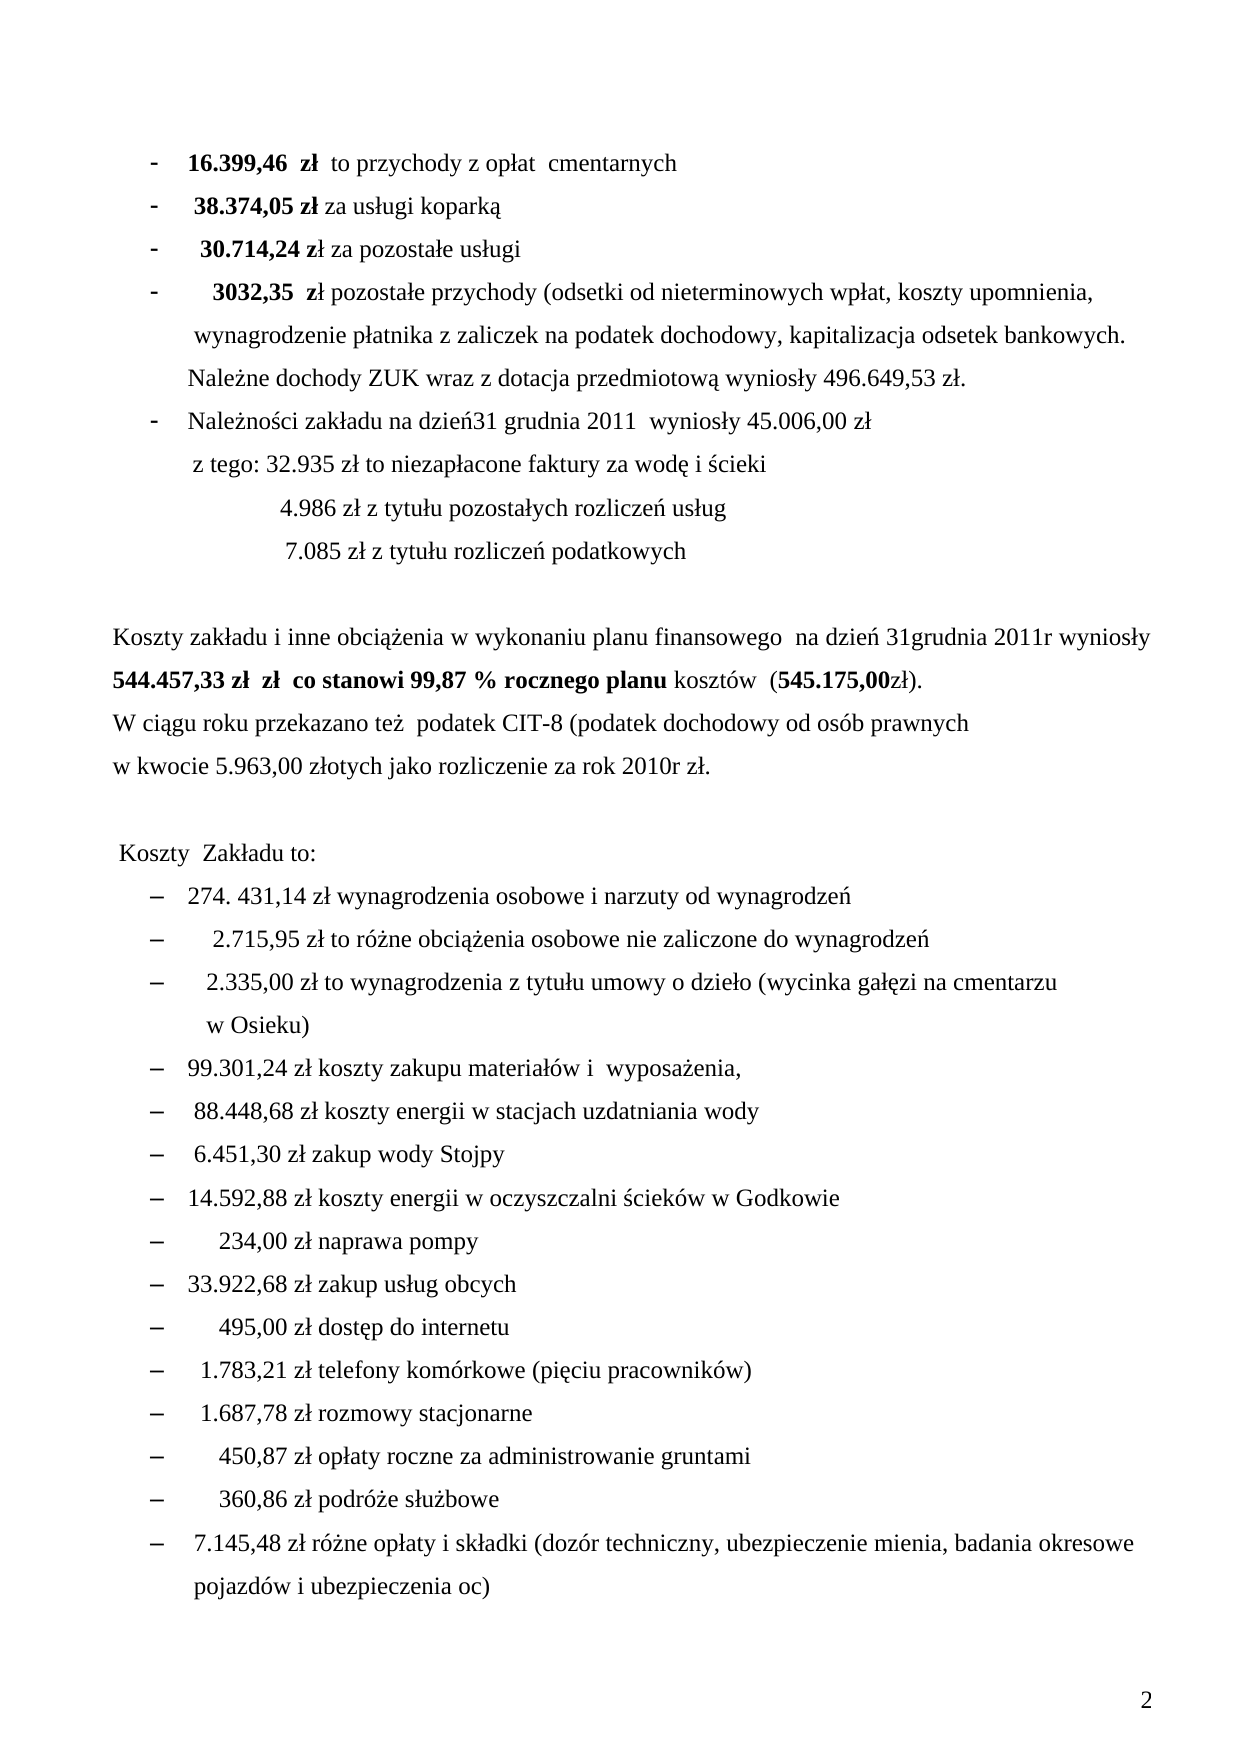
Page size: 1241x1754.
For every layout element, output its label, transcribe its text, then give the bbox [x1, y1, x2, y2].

list 99.301,24 zł koszty zakupu materiałów i wyposażenia, [150, 1053, 1151, 1082]
list 234,00 zł naprawa pompy [150, 1226, 1151, 1254]
list 33.922,68 zł zakup usług obcych [150, 1269, 1151, 1298]
list 88.448,68 zł koszty energii w stacjach uzdatniania wody [150, 1096, 1151, 1125]
list 7.145,48 zł różne opłaty i składki (dozór techniczny, ubezpieczenie mienia, badania okresowe [150, 1528, 1151, 1556]
text 4.986 zł z tytułu pozostałych rozliczeń usług [112, 493, 1151, 521]
list 1.687,78 zł rozmowy stacjonarne [150, 1398, 1151, 1427]
list 2.715,95 zł to różne obciążenia osobowe nie zaliczone do wynagrodzeń [150, 924, 1151, 953]
list Należności zakładu na dzień31 grudnia 2011 wyniosły 45.006,00 zł [150, 406, 1151, 435]
list w Osieku) [150, 1010, 1151, 1039]
list 495,00 zł dostęp do internetu [150, 1312, 1151, 1341]
list 274. 431,14 zł wynagrodzenia osobowe i narzuty od wynagrodzeń [150, 881, 1151, 909]
list 38.374,05 zł za usługi koparką [150, 191, 1151, 219]
text z tego: 32.935 zł to niezapłacone faktury za wodę i ścieki [112, 449, 1151, 478]
text w kwocie 5.963,00 złotych jako rozliczenie za rok 2010r zł. [112, 751, 1151, 780]
list Należne dochody ZUK wraz z dotacja przedmiotową wyniosły 496.649,53 zł. [150, 363, 1151, 392]
list 450,87 zł opłaty roczne za administrowanie gruntami [150, 1441, 1151, 1470]
list 14.592,88 zł koszty energii w oczyszczalni ścieków w Godkowie [150, 1183, 1151, 1211]
list pojazdów i ubezpieczenia oc) [150, 1571, 1151, 1599]
text Koszty Zakładu to: [112, 838, 1151, 866]
list 3032,35 zł pozostałe przychody (odsetki od nieterminowych wpłat, koszty upomnienia, [150, 277, 1151, 306]
text W ciągu roku przekazano też podatek CIT-8 (podatek dochodowy od osób prawnych [112, 708, 1151, 737]
list 1.783,21 zł telefony komórkowe (pięciu pracowników) [150, 1355, 1151, 1384]
text 7.085 zł z tytułu rozliczeń podatkowych [112, 536, 1151, 564]
list 2.335,00 zł to wynagrodzenia z tytułu umowy o dzieło (wycinka gałęzi na cmentarzu [150, 967, 1151, 996]
list 30.714,24 zł za pozostałe usługi [150, 234, 1151, 263]
list 360,86 zł podróże służbowe [150, 1484, 1151, 1513]
list 16.399,46 zł to przychody z opłat cmentarnych [150, 148, 1151, 176]
list wynagrodzenie płatnika z zaliczek na podatek dochodowy, kapitalizacja odsetek bankowych. [150, 320, 1151, 349]
list 6.451,30 zł zakup wody Stojpy [150, 1139, 1151, 1168]
text Koszty zakładu i inne obciążenia w wykonaniu planu finansowego na dzień 31grudnia 2011r wyniosły 544.457,33 zł zł co stanowi 99,87 % rocznego planu kosztów (545.175,00zł). [112, 622, 1151, 694]
